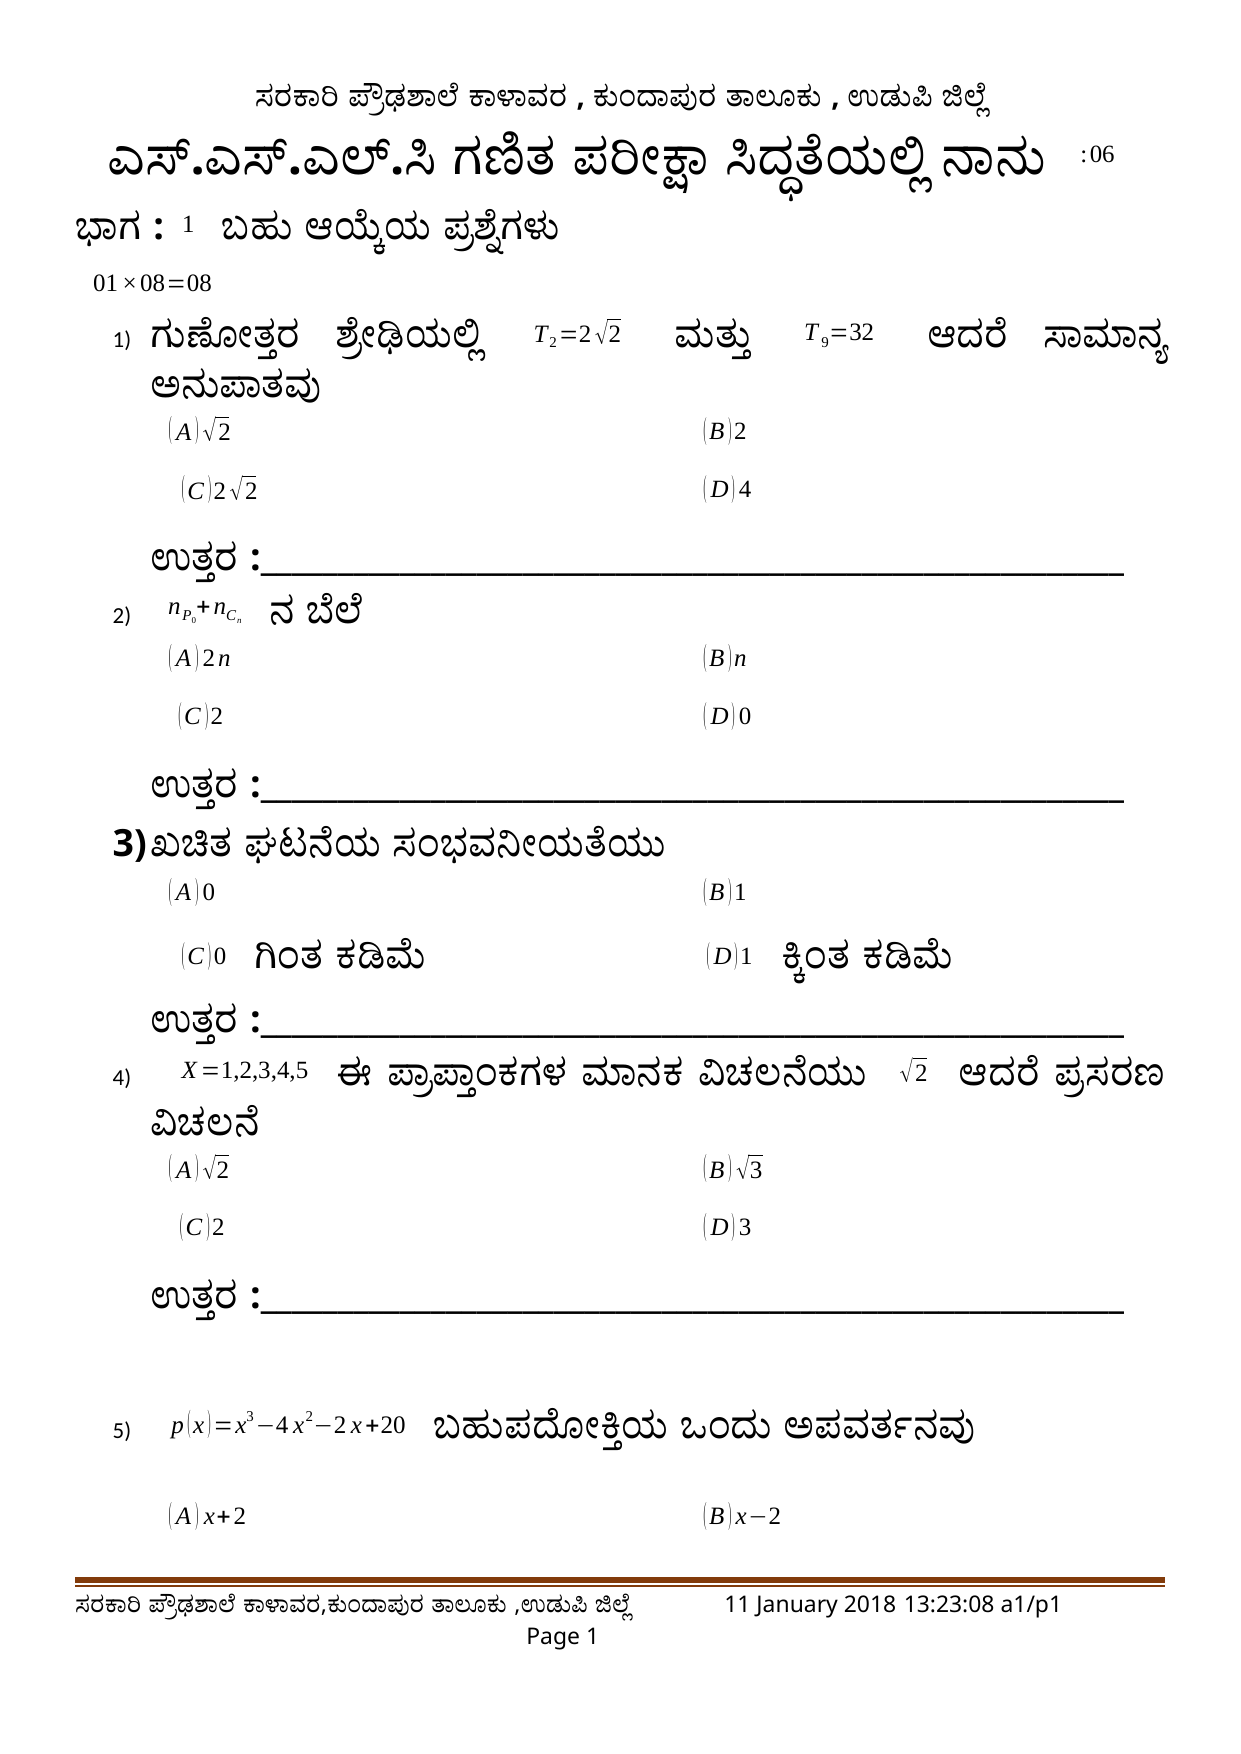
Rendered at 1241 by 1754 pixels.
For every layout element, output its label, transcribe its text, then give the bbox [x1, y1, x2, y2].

text ಗಿಂತ ಕಡಿಮೆ ಕ್ಕಿಂತ ಕಡಿಮೆ [75, 933, 1165, 984]
text ಭಾಗ : ಬಹು ಆಯ್ಕೆಯ ಪ್ರಶ್ನೆಗಳು [75, 199, 1165, 309]
text ಉತ್ತರ :________________________________________________________ [75, 992, 1165, 1043]
text ಎಸ್.ಎಸ್.ಎಲ್.ಸಿ ಗಣಿತ ಪರೀಕ್ಷಾ ಸಿದ್ಧತೆಯಲ್ಲಿ ನಾನು [75, 121, 1165, 189]
list ನ ಬೆಲೆ [112, 589, 1165, 633]
text ಸರಕಾರಿ ಪ್ರೌಢಶಾಲೆ ಕಾಳಾವರ , ಕುಂದಾಪುರ ತಾಲೂಕು , ಉಡುಪಿ ಜಿಲ್ಲೆ [75, 75, 1165, 115]
text ಉತ್ತರ :________________________________________________________ [75, 1268, 1165, 1319]
list ಈ ಪ್ರಾಪ್ತಾಂಕಗಳ ಮಾನಕ ವಿಚಲನೆಯು ಆದರೆ ಪ್ರಸರಣ ವಿಚಲನೆ [112, 1051, 1165, 1144]
list ಗುಣೋತ್ತರ ಶ್ರೇಢಿಯಲ್ಲಿ ಮತ್ತು ಆದರೆ ಸಾಮಾನ್ಯ ಅನುಪಾತವು [112, 313, 1165, 407]
list ಖಚಿತ ಘಟನೆಯ ಸಂಭವನೀಯತೆಯು [112, 816, 1165, 867]
list ಬಹುಪದೋಕ್ತಿಯ ಒಂದು ಅಪವರ್ತನವು [112, 1403, 1165, 1447]
list ಉತ್ತರ :________________________________________________________ [150, 757, 1165, 808]
text ಉತ್ತರ :________________________________________________________ [75, 530, 1165, 581]
